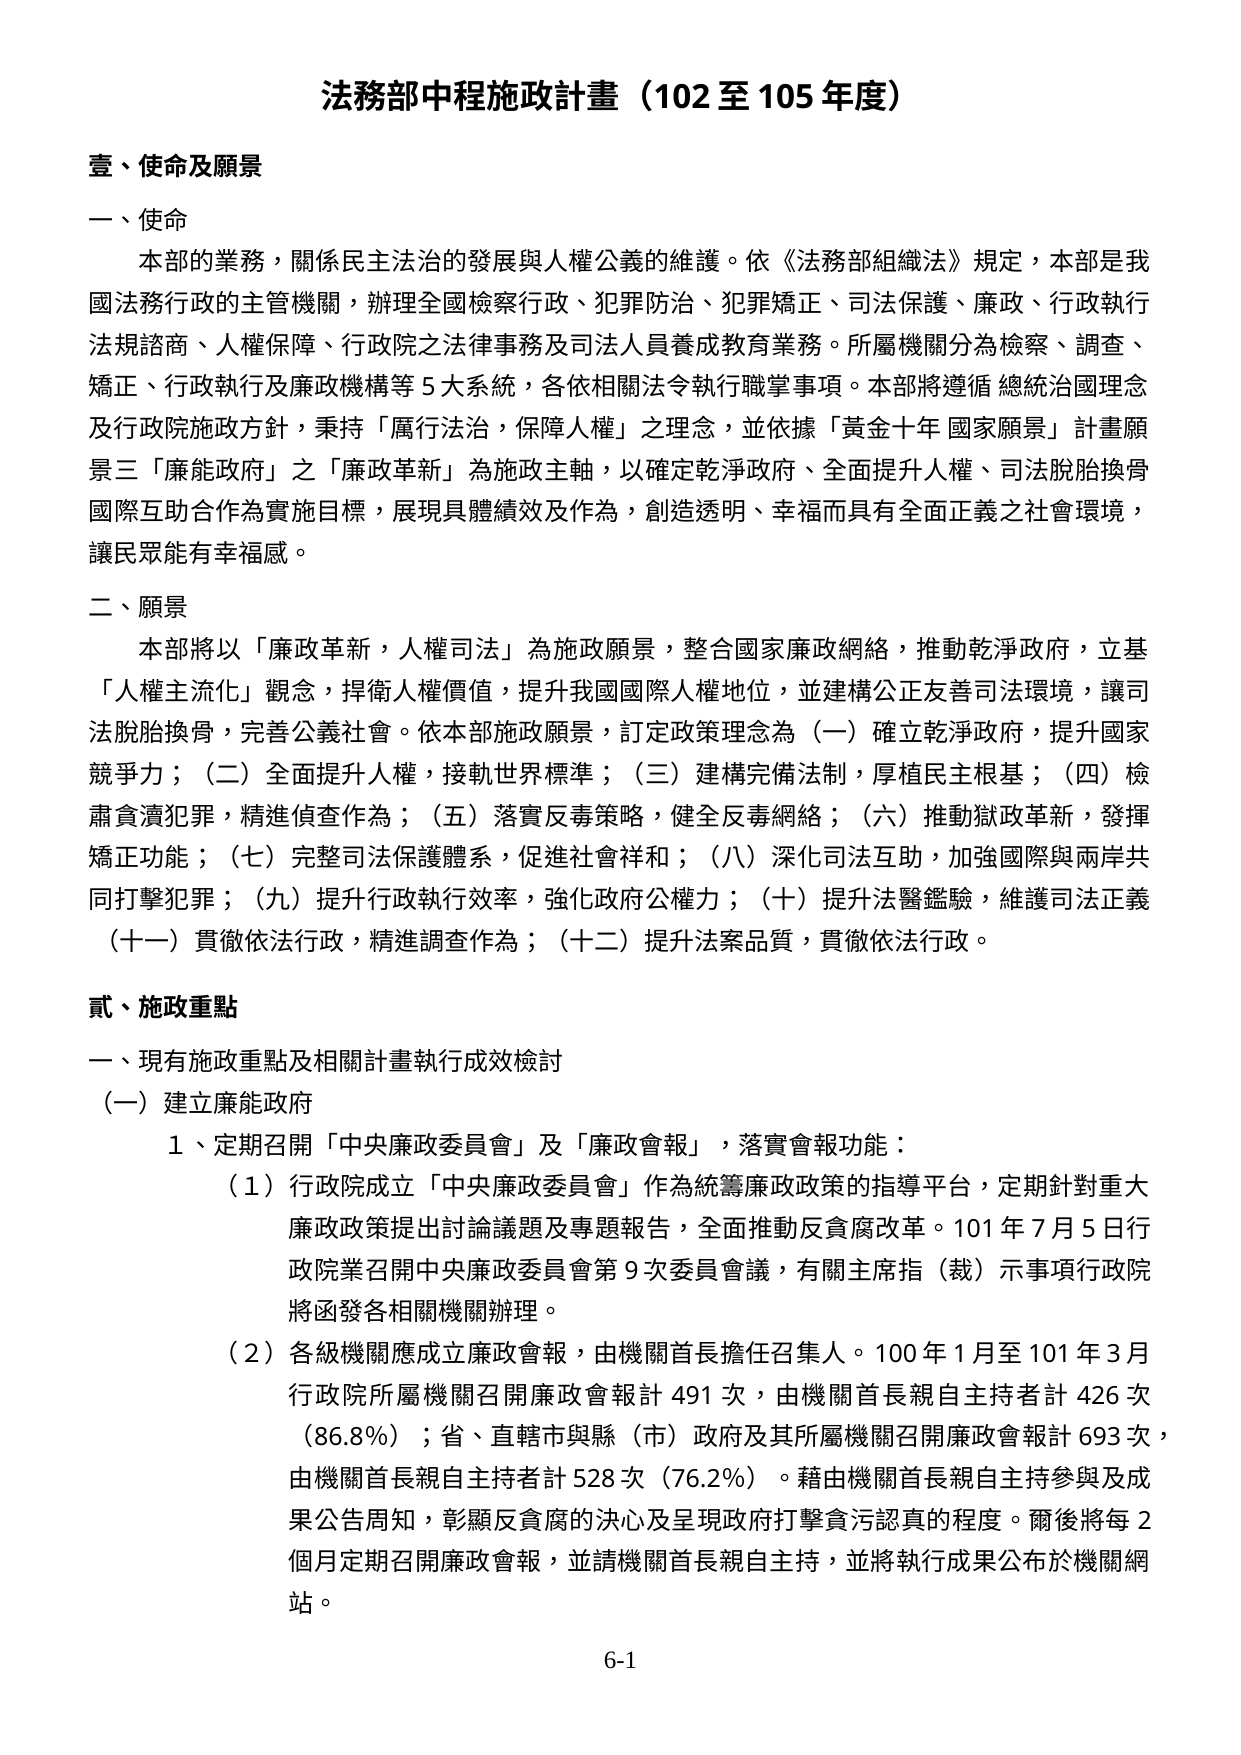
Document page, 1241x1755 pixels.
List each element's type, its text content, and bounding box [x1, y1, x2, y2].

text 壹、使命及願景 [89, 142, 1152, 183]
text １、定期召開「中央廉政委員會」及「廉政會報」，落實會報功能： [164, 1121, 1152, 1162]
text 一、使命 [89, 196, 1152, 237]
text 本部將以「廉政革新，人權司法」為施政願景，整合國家廉政網絡，推動乾淨政府，立基「人權主流化」觀念，捍衛人權價值，提升我國國際人權地位，並建構公正友善司法環境，讓司法脫胎換骨，完善公義社會。依本部施政願景，訂定政策理念為（一）確立乾淨政府，提升國家競爭力；（二）全面提升人權，接軌世界標準；（三）建構完備法制，厚植民主根基；（四）檢肅貪瀆犯罪，精進偵查作為；（五）落實反毒策略，健全反毒網絡；（六）推動獄政革新，發揮矯正功能；（七）完整司法保護體系，促進社會祥和；（八）深化司法互助，加強國際與兩岸共同打擊犯罪；（九）提升行政執行效率，強化政府公權力；（十）提升法醫鑑驗，維護司法正義； （十一）貫徹依法行政，精進調查作為；（十二）提升法案品質，貫徹依法行政。 [89, 625, 1152, 958]
text 法務部中程施政計畫（102至105年度） [89, 75, 1152, 117]
text （１）行政院成立「中央廉政委員會」作為統籌廉政政策的指導平台，定期針對重大廉政政策提出討論議題及專題報告，全面推動反貪腐改革。101年7月5日行政院業召開中央廉政委員會第9次委員會議，有關主席指（裁）示事項行政院將函發各相關機關辦理。 [214, 1162, 1152, 1329]
text 二、願景 [89, 583, 1152, 625]
text 貳、施政重點 [89, 983, 1152, 1025]
text （２）各級機關應成立廉政會報，由機關首長擔任召集人。100年1月至101年3月行政院所屬機關召開廉政會報計491次，由機關首長親自主持者計426次（86.8％）；省、直轄市與縣（市）政府及其所屬機關召開廉政會報計693次，由機關首長親自主持者計528次（76.2％）。藉由機關首長親自主持參與及成果公告周知，彰顯反貪腐的決心及呈現政府打擊貪污認真的程度。爾後將每2個月定期召開廉政會報，並請機關首長親自主持，並將執行成果公布於機關網站。 [214, 1329, 1152, 1621]
text 本部的業務，關係民主法治的發展與人權公義的維護。依《法務部組織法》規定，本部是我國法務行政的主管機關，辦理全國檢察行政、犯罪防治、犯罪矯正、司法保護、廉政、行政執行、法規諮商、人權保障、行政院之法律事務及司法人員養成教育業務。所屬機關分為檢察、調查、矯正、行政執行及廉政機構等5大系統，各依相關法令執行職掌事項。本部將遵循 總統治國理念及行政院施政方針，秉持「厲行法治，保障人權」之理念，並依據「黃金十年 國家願景」計畫願景三「廉能政府」之「廉政革新」為施政主軸，以確定乾淨政府、全面提升人權、司法脫胎換骨、國際互助合作為實施目標，展現具體績效及作為，創造透明、幸福而具有全面正義之社會環境，讓民眾能有幸福感。 [89, 237, 1152, 571]
text 一、現有施政重點及相關計畫執行成效檢討 [89, 1037, 1152, 1079]
text （一）建立廉能政府 [89, 1079, 1152, 1121]
